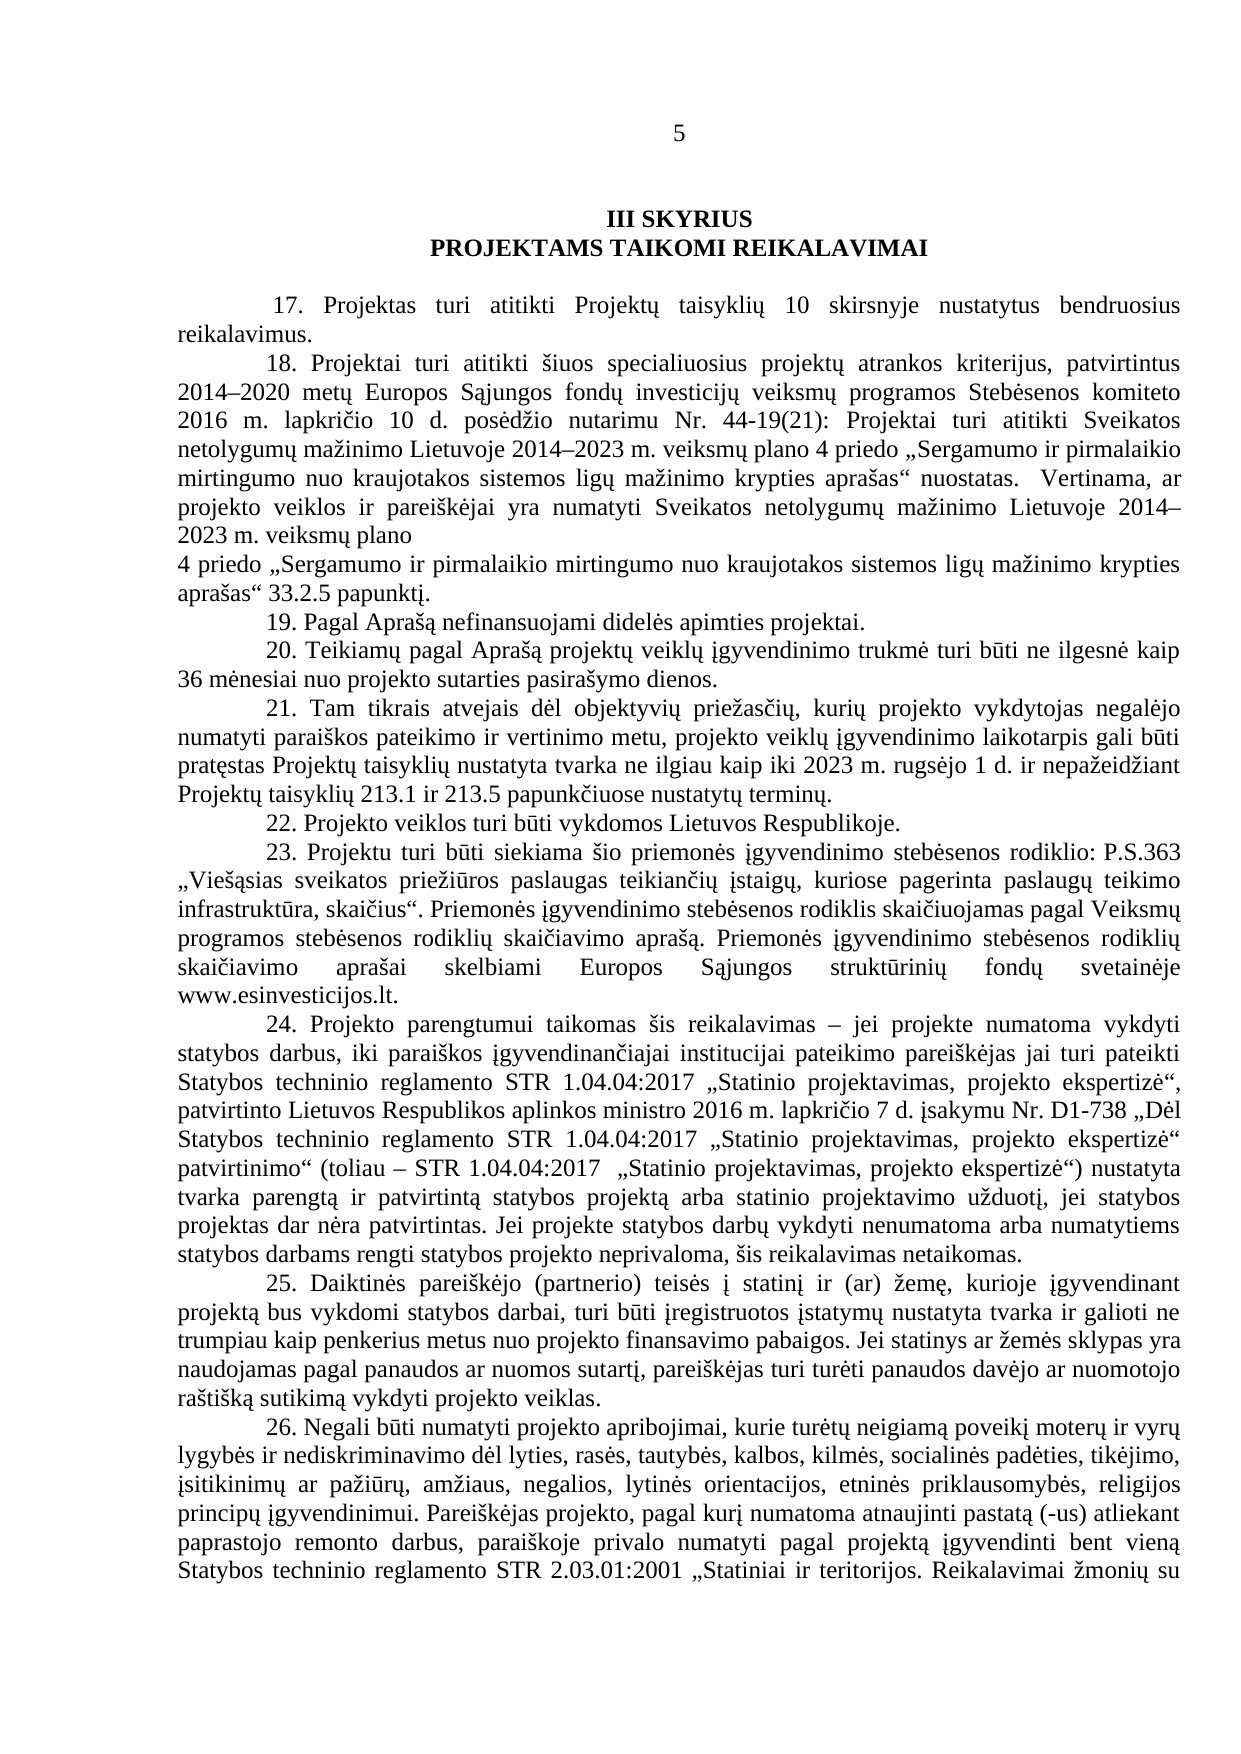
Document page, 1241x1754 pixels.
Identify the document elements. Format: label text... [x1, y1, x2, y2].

text 20. Teikiamų pagal Aprašą projektų veiklų įgyvendinimo trukmė turi būti ne ilgesnė kaip 36 mėnesiai nuo projekto sutarties pasirašymo dienos. [177, 636, 1181, 693]
text 24. Projekto parengtumui taikomas šis reikalavimas – jei projekte numatoma vykdyti statybos darbus, iki paraiškos įgyvendinančiajai institucijai pateikimo pareiškėjas jai turi pateikti Statybos techninio reglamento STR 1.04.04:2017 „Statinio projektavimas, projekto ekspertizė“, patvirtinto Lietuvos Respublikos aplinkos ministro 2016 m. lapkričio 7 d. įsakymu Nr. D1-738 „Dėl Statybos techninio reglamento STR 1.04.04:2017 „Statinio projektavimas, projekto ekspertizė“ patvirtinimo“ (toliau – STR 1.04.04:2017 „Statinio projektavimas, projekto ekspertizė“) nustatyta tvarka parengtą ir patvirtintą statybos projektą arba statinio projektavimo užduotį, jei statybos projektas dar nėra patvirtintas. Jei projekte statybos darbų vykdyti nenumatoma arba numatytiems statybos darbams rengti statybos projekto neprivaloma, šis reikalavimas netaikomas. [177, 1009, 1181, 1268]
text III SKYRIUS [177, 204, 1181, 233]
text 21. Tam tikrais atvejais dėl objektyvių priežasčių, kurių projekto vykdytojas negalėjo numatyti paraiškos pateikimo ir vertinimo metu, projekto veiklų įgyvendinimo laikotarpis gali būti pratęstas Projektų taisyklių nustatyta tvarka ne ilgiau kaip iki 2023 m. rugsėjo 1 d. ir nepažeidžiant Projektų taisyklių 213.1 ir 213.5 papunkčiuose nustatytų terminų. [177, 693, 1181, 808]
text 17. Projektas turi atitikti Projektų taisyklių 10 skirsnyje nustatytus bendruosius reikalavimus. [177, 291, 1181, 348]
text 25. Daiktinės pareiškėjo (partnerio) teisės į statinį ir (ar) žemę, kurioje įgyvendinant projektą bus vykdomi statybos darbai, turi būti įregistruotos įstatymų nustatyta tvarka ir galioti ne trumpiau kaip penkerius metus nuo projekto finansavimo pabaigos. Jei statinys ar žemės sklypas yra naudojamas pagal panaudos ar nuomos sutartį, pareiškėjas turi turėti panaudos davėjo ar nuomotojo raštišką sutikimą vykdyti projekto veiklas. [177, 1268, 1181, 1412]
text 26. Negali būti numatyti projekto apribojimai, kurie turėtų neigiamą poveikį moterų ir vyrų lygybės ir nediskriminavimo dėl lyties, rasės, tautybės, kalbos, kilmės, socialinės padėties, tikėjimo, įsitikinimų ar pažiūrų, amžiaus, negalios, lytinės orientacijos, etninės priklausomybės, religijos principų įgyvendinimui. Pareiškėjas projekto, pagal kurį numatoma atnaujinti pastatą (-us) atliekant paprastojo remonto darbus, paraiškoje privalo numatyti pagal projektą įgyvendinti bent vieną Statybos techninio reglamento STR 2.03.01:2001 „Statiniai ir teritorijos. Reikalavimai žmonių su [177, 1412, 1181, 1584]
text 4 priedo „Sergamumo ir pirmalaikio mirtingumo nuo kraujotakos sistemos ligų mažinimo krypties aprašas“ 33.2.5 papunktį. [177, 549, 1181, 607]
text 23. Projektu turi būti siekiama šio priemonės įgyvendinimo stebėsenos rodiklio: P.S.363 „Viešąsias sveikatos priežiūros paslaugas teikiančių įstaigų, kuriose pagerinta paslaugų teikimo infrastruktūra, skaičius“. Priemonės įgyvendinimo stebėsenos rodiklis skaičiuojamas pagal Veiksmų programos stebėsenos rodiklių skaičiavimo aprašą. Priemonės įgyvendinimo stebėsenos rodiklių skaičiavimo aprašai skelbiami Europos Sąjungos struktūrinių fondų svetainėje www.esinvesticijos.lt. [177, 837, 1181, 1009]
text PROJEKTAMS TAIKOMI REIKALAVIMAI [177, 233, 1181, 262]
text 19. Pagal Aprašą nefinansuojami didelės apimties projektai. [266, 607, 1181, 636]
text 22. Projekto veiklos turi būti vykdomos Lietuvos Respublikoje. [177, 808, 1181, 837]
text 18. Projektai turi atitikti šiuos specialiuosius projektų atrankos kriterijus, patvirtintus 2014–2020 metų Europos Sąjungos fondų investicijų veiksmų programos Stebėsenos komiteto 2016 m. lapkričio 10 d. posėdžio nutarimu Nr. 44-19(21): Projektai turi atitikti Sveikatos netolygumų mažinimo Lietuvoje 2014–2023 m. veiksmų plano 4 priedo „Sergamumo ir pirmalaikio mirtingumo nuo kraujotakos sistemos ligų mažinimo krypties aprašas“ nuostatas. Vertinama, ar projekto veiklos ir pareiškėjai yra numatyti Sveikatos netolygumų mažinimo Lietuvoje 2014–2023 m. veiksmų plano [177, 348, 1181, 549]
